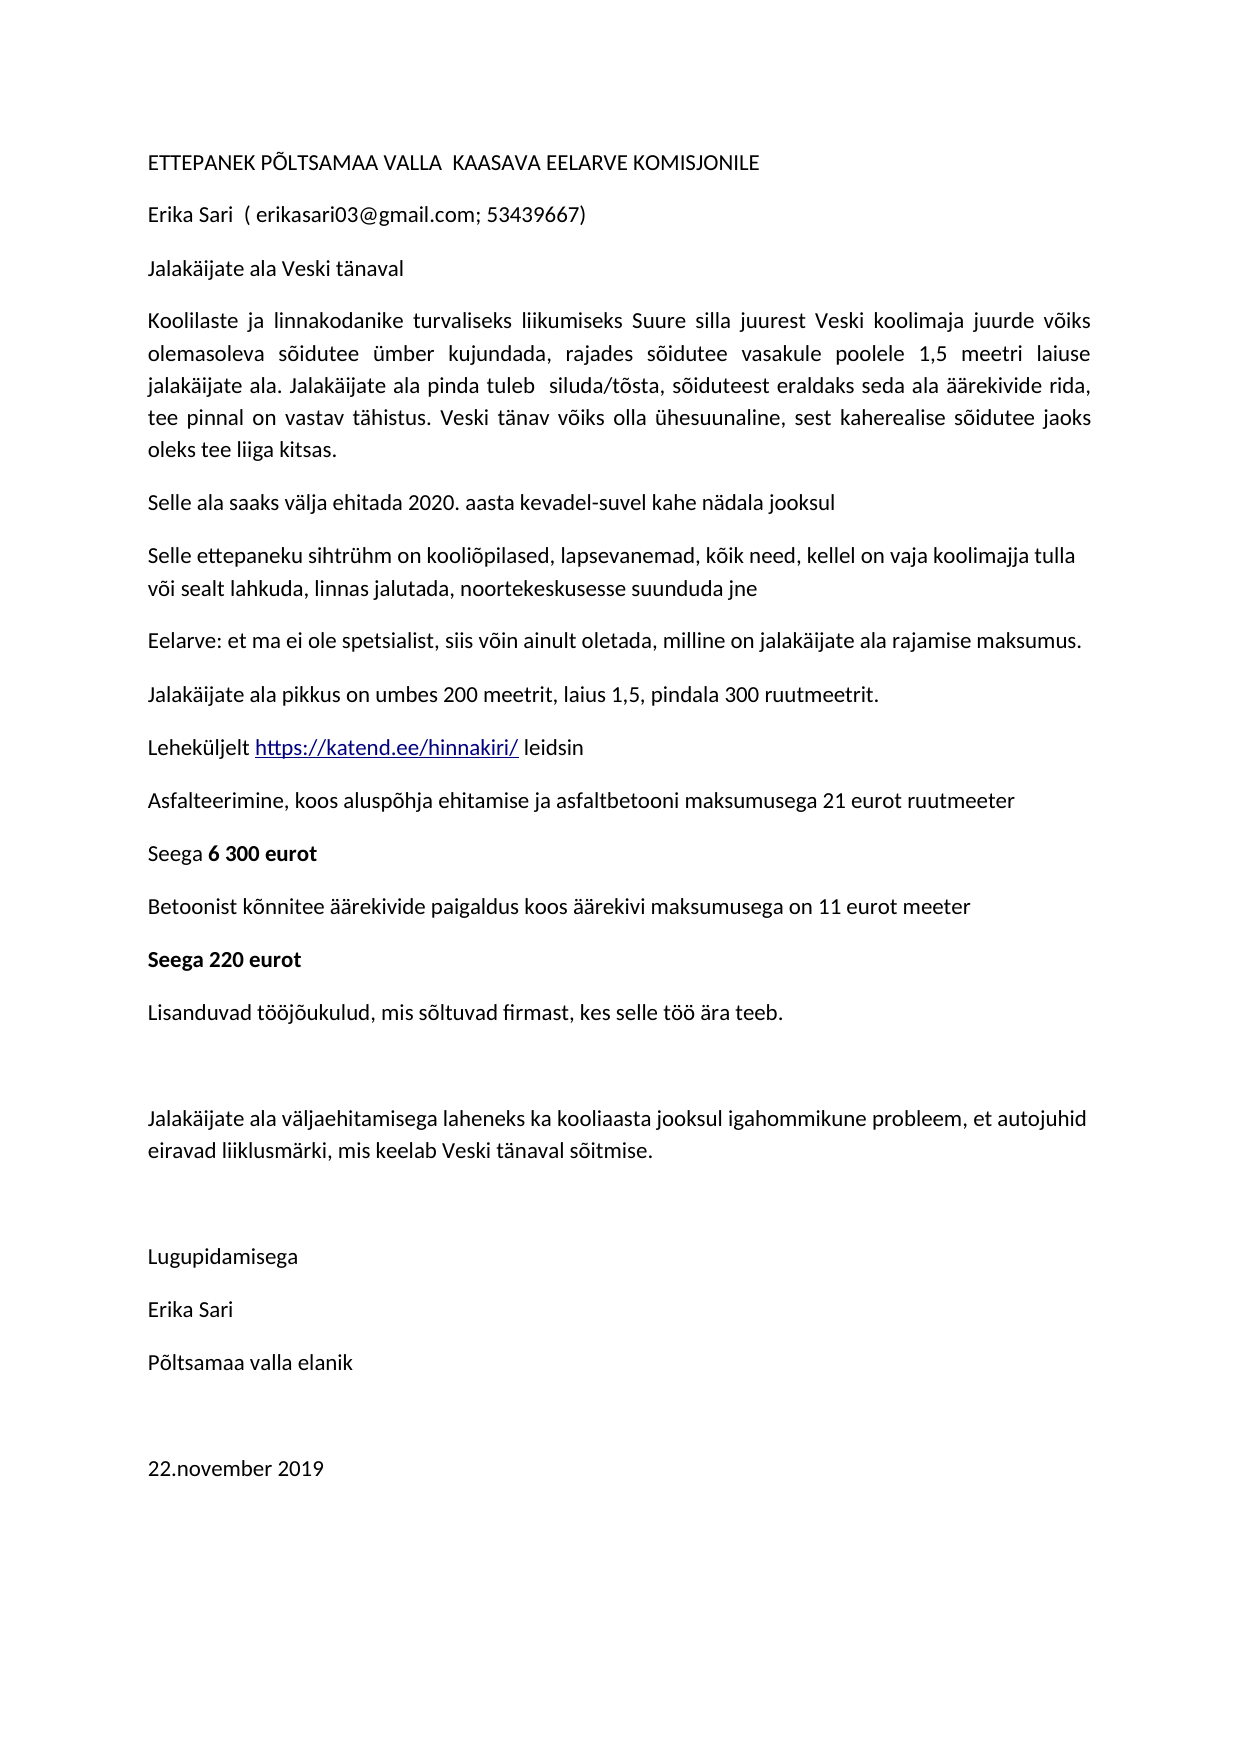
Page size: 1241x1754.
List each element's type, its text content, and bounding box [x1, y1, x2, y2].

text ETTEPANEK PÕLTSAMAA VALLA KAASAVA EELARVE KOMISJONILE [148, 148, 1093, 176]
text Seega 220 eurot [148, 945, 1093, 973]
text Lugupidamisega [148, 1242, 1093, 1270]
text Betoonist kõnnitee äärekivide paigaldus koos äärekivi maksumusega on 11 eurot meeter [148, 892, 1093, 920]
text Leheküljelt https://katend.ee/hinnakiri/ leidsin [148, 733, 1093, 761]
text 22.november 2019 [148, 1454, 1093, 1482]
text Asfalteerimine, koos aluspõhja ehitamise ja asfaltbetooni maksumusega 21 eurot ruutmeeter [148, 786, 1093, 814]
text Erika Sari ( erikasari03@gmail.com; 53439667) [148, 201, 1093, 229]
text Jalakäijate ala väljaehitamisega laheneks ka kooliaasta jooksul igahommikune probleem, et autojuhid eiravad liiklusmärki, mis keelab Veski tänaval sõitmise. [148, 1104, 1093, 1164]
text Selle ettepaneku sihtrühm on kooliõpilased, lapsevanemad, kõik need, kellel on vaja koolimajja tulla või sealt lahkuda, linnas jalutada, noortekeskusesse suunduda jne [148, 541, 1093, 602]
text Lisanduvad tööjõukulud, mis sõltuvad firmast, kes selle töö ära teeb. [148, 998, 1093, 1026]
text Eelarve: et ma ei ole spetsialist, siis võin ainult oletada, milline on jalakäijate ala rajamise maksumus. [148, 627, 1093, 655]
text Erika Sari [148, 1295, 1093, 1323]
text Koolilaste ja linnakodanike turvaliseks liikumiseks Suure silla juurest Veski koolimaja juurde võiks olemasoleva sõidutee ümber kujundada, rajades sõidutee vasakule poolele 1,5 meetri laiuse jalakäijate ala. Jalakäijate ala pinda tuleb siluda/tõsta, sõiduteest eraldaks seda ala äärekivide rida, tee pinnal on vastav tähistus. Veski tänav võiks olla ühesuunaline, sest kaherealise sõidutee jaoks oleks tee liiga kitsas. [148, 307, 1093, 463]
text Selle ala saaks välja ehitada 2020. aasta kevadel-suvel kahe nädala jooksul [148, 488, 1093, 516]
text Seega 6 300 eurot [148, 839, 1093, 867]
text Põltsamaa valla elanik [148, 1348, 1093, 1376]
text Jalakäijate ala Veski tänaval [148, 254, 1093, 282]
text Jalakäijate ala pikkus on umbes 200 meetrit, laius 1,5, pindala 300 ruutmeetrit. [148, 680, 1093, 708]
